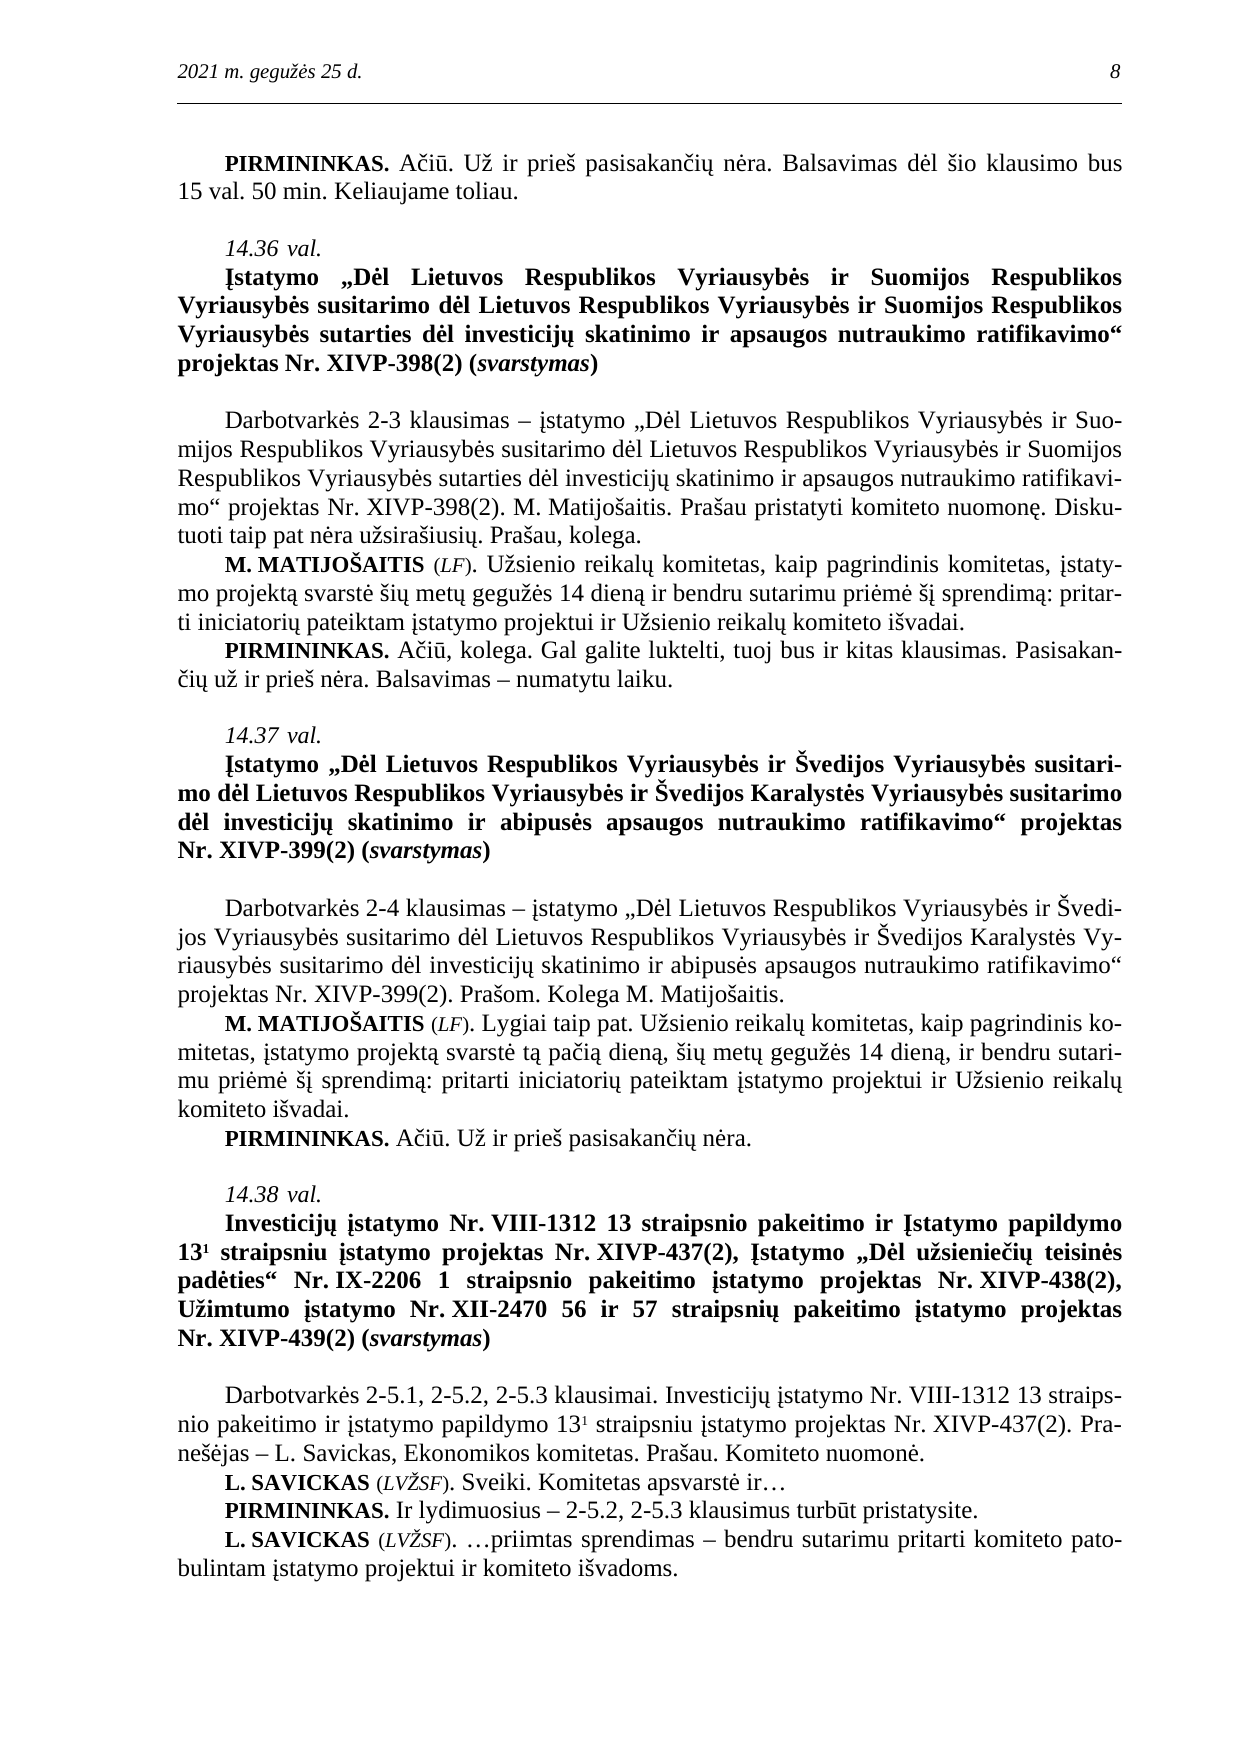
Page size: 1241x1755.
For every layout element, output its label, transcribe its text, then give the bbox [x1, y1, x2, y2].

text Dar­bo­tvarkės 2-4 klau­si­mas – įsta­ty­mo „Dėl Lie­tu­vos Res­pub­li­kos Vy­riau­sy­bės ir Šve­di­jos Vy­riau­sy­bės su­si­ta­ri­mo dėl Lie­tu­vos Res­pub­li­kos Vy­riau­sy­bės ir Šve­di­jos Ka­ra­lys­tės Vy­riau­sy­bės su­si­ta­ri­mo dėl in­ves­ti­ci­jų ska­ti­ni­mo ir abi­pu­sės ap­sau­gos nu­trau­ki­mo ra­ti­fi­ka­vi­mo“ pro­jek­tas Nr. XIVP-399(2). Pra­šom. Ko­le­ga M. Ma­ti­jo­šai­tis. [177, 893, 1122, 1008]
text M. MATIJOŠAITIS (LF). Už­sie­nio rei­ka­lų ko­mi­te­tas, kaip pa­grin­di­nis ko­mi­te­tas, įsta­ty­mo pro­jek­tą svars­tė šių me­tų ge­gu­žės 14 die­ną ir ben­dru su­ta­ri­mu pri­ėmė šį spren­di­mą: pri­tar­ti ini­cia­to­rių pa­teik­tam įsta­ty­mo pro­jek­tui ir Už­sie­nio rei­ka­lų ko­mi­te­to iš­va­dai. [177, 549, 1122, 635]
text PIRMININKAS. Ačiū, ko­le­ga. Gal ga­li­te luk­tel­ti, tuoj bus ir ki­tas klau­si­mas. Pa­si­sa­kan­čių už ir prieš nė­ra. Bal­sa­vi­mas – nu­ma­ty­tu lai­ku. [177, 635, 1122, 693]
text PIRMININKAS. Ačiū. Už ir prieš pa­si­sa­kan­čių nė­ra. [177, 1123, 1122, 1152]
text Dar­bo­tvarkės 2-3 klau­si­mas – įsta­ty­mo „Dėl Lie­tu­vos Res­pub­li­kos Vy­riau­sy­bės ir Suo­mi­jos Res­pub­li­kos Vy­riau­sy­bės su­si­ta­ri­mo dėl Lie­tu­vos Res­pub­li­kos Vy­riau­sy­bės ir Suo­mi­jos Res­pub­li­kos Vy­riau­sy­bės su­tar­ties dėl in­ves­ti­ci­jų ska­ti­ni­mo ir ap­sau­gos nu­trau­ki­mo ra­ti­fi­ka­vi­mo“ pro­jek­tas Nr. XIVP-398(2). M. Ma­ti­jo­šai­tis. Pra­šau pri­sta­ty­ti ko­mi­te­to nuo­mo­nę. Dis­ku­tuo­ti taip pat nė­ra už­si­ra­šiu­sių. Pra­šau, ko­le­ga. [177, 405, 1122, 549]
text In­ves­ti­ci­jų įsta­ty­mo Nr. VIII-1312 13 straips­nio pa­kei­ti­mo ir Įsta­ty­mo pa­pil­dy­mo 131 straips­niu įsta­ty­mo pro­jek­tas Nr. XIVP-437(2), Įsta­ty­mo „Dėl už­sie­nie­čių tei­si­nės padė­ties“ Nr. IX-2206 1 straips­nio pa­kei­ti­mo įsta­ty­mo pro­jek­tas Nr. XIVP-438(2), Užim­tu­mo įsta­ty­mo Nr. XII-2470 56 ir 57 straips­nių pa­kei­ti­mo įsta­ty­mo pro­jek­tas Nr. XIVP-439(2) (svars­ty­mas) [177, 1208, 1122, 1352]
text PIRMININKAS. Ačiū. Už ir prieš pa­si­sa­kan­čių nė­ra. Bal­sa­vi­mas dėl šio klau­si­mo bus 15 val. 50 min. Ke­liau­ja­me to­liau. [177, 148, 1122, 205]
text PIRMININKAS. Ir ly­di­muo­sius – 2-5.2, 2-5.3 klau­si­mus tur­būt pri­sta­ty­si­te. [177, 1496, 1122, 1524]
text Dar­bo­tvarkės 2-5.1, 2-5.2, 2-5.3 klau­si­mai. In­ves­ti­ci­jų įsta­ty­mo Nr. VIII-1312 13 straips­nio pa­kei­ti­mo ir įsta­ty­mo pa­pil­dy­mo 131 straips­niu įsta­ty­mo pro­jek­tas Nr. XIVP-437(2). Pra­ne­šė­jas – L. Sa­vic­kas, Eko­no­mi­kos ko­mi­te­tas. Pra­šau. Ko­mi­te­to nuo­mo­nė. [177, 1381, 1122, 1467]
text M. MATIJOŠAITIS (LF). Ly­giai taip pat. Už­sie­nio rei­ka­lų ko­mi­te­tas, kaip pa­grin­di­nis ko­mi­te­tas, įsta­ty­mo pro­jek­tą svars­tė tą pa­čią die­ną, šių me­tų ge­gu­žės 14 die­ną, ir ben­dru su­ta­ri­mu pri­ėmė šį spren­di­mą: pri­tar­ti ini­cia­to­rių pa­teik­tam įsta­ty­mo pro­jek­tui ir Už­sie­nio rei­ka­lų ko­mi­te­to iš­va­dai. [177, 1008, 1122, 1123]
text 14.38 val. [224, 1180, 1122, 1208]
text 14.36 val. [224, 234, 1122, 262]
text L. SAVICKAS (LVŽSF). …pri­im­tas spren­di­mas – ben­dru su­ta­ri­mu pri­tar­ti ko­mi­te­to pa­to­bu­lin­tam įsta­ty­mo pro­jek­tui ir ko­mi­te­to iš­va­doms. [177, 1524, 1122, 1582]
text Įsta­ty­mo „Dėl Lie­tu­vos Res­pub­li­kos Vy­riau­sy­bės ir Šve­di­jos Vy­riau­sy­bės su­si­ta­ri­mo dėl Lie­tu­vos Res­pub­li­kos Vy­riau­sy­bės ir Šve­di­jos Ka­ra­lys­tės Vy­riau­sy­bės su­si­ta­ri­mo dėl in­ves­ti­ci­jų ska­ti­ni­mo ir abi­pu­sės ap­sau­gos nu­trau­ki­mo ra­ti­fi­ka­vi­mo“ pro­jek­tas Nr. XIVP-399(2) (svars­ty­mas) [177, 749, 1122, 864]
text L. SAVICKAS (LVŽSF). Svei­ki. Ko­mi­te­tas ap­svars­tė ir… [177, 1467, 1122, 1496]
text Įsta­ty­mo „Dėl Lie­tu­vos Res­pub­li­kos Vy­riau­sy­bės ir Suo­mi­jos Res­pub­li­kos Vyriausy­bės su­si­ta­ri­mo dėl Lie­tu­vos Res­pub­li­kos Vy­riau­sy­bės ir Suo­mi­jos Res­pub­li­kos Vy­riau­sy­bės su­tar­ties dėl in­ves­ti­ci­jų ska­ti­ni­mo ir ap­sau­gos nu­trau­ki­mo ra­ti­fi­ka­vi­mo“ pro­jek­tas Nr. XIVP-398(2) (svars­ty­mas) [177, 262, 1122, 377]
text 14.37 val. [224, 722, 1122, 749]
